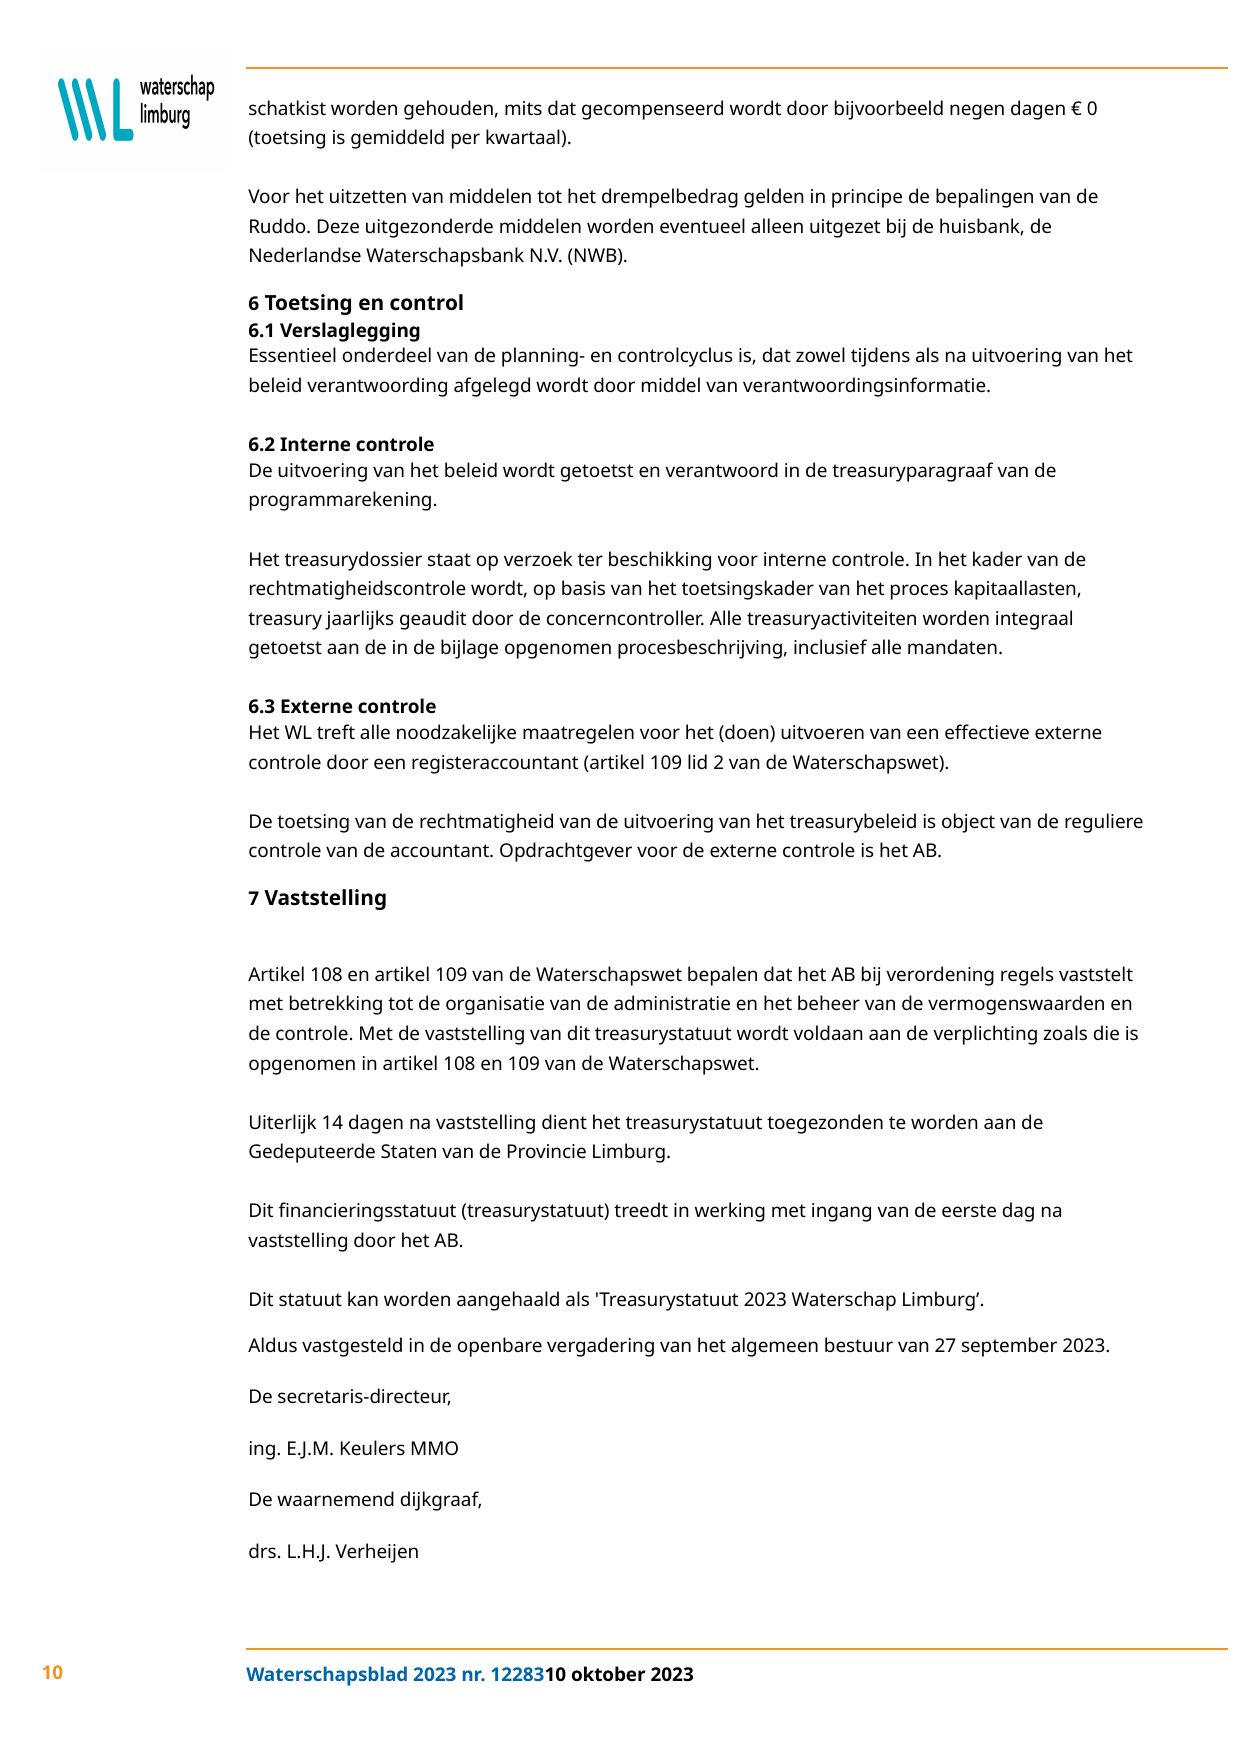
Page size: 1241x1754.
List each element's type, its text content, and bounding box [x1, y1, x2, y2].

text Uiterlijk 14 dagen na vaststelling dient het treasurystatuut toegezonden te worden aan de Gedeputeerde Staten van de Provincie Limburg. [248, 1109, 1152, 1164]
text Aldus vastgesteld in de openbare vergadering van het algemeen bestuur van 27 september 2023. [248, 1332, 1152, 1358]
text Artikel 108 en artikel 109 van de Waterschapswet bepalen dat het AB bij verordening regels vaststelt met betrekking tot de organisatie van de administratie en het beheer van de vermogenswaarden en de controle. Met de vaststelling van dit treasurystatuut wordt voldaan aan de verplichting zoals die is opgenomen in artikel 108 en 109 van de Waterschapswet. [248, 961, 1152, 1076]
text De toetsing van de rechtmatigheid van de uitvoering van het treasurybeleid is object van de reguliere controle van de accountant. Opdrachtgever voor de externe controle is het AB. [248, 808, 1152, 863]
picture [41, 47, 231, 172]
text 6.2 Interne controle [248, 431, 1152, 457]
text De uitvoering van het beleid wordt getoetst en verantwoord in de treasuryparagraaf van de programmarekening. [248, 457, 1152, 512]
text Dit statuut kan worden aangehaald als 'Treasurystatuut 2023 Waterschap Limburg’. [248, 1286, 1152, 1312]
text 7 Vaststelling [248, 883, 1152, 912]
text Het WL treft alle noodzakelijke maatregelen voor het (doen) uitvoeren van een effectieve externe controle door een registeraccountant (artikel 109 lid 2 van de Waterschapswet). [248, 719, 1152, 775]
text ing. E.J.M. Keulers MMO [248, 1435, 1152, 1461]
text De waarnemend dijkgraaf, [248, 1486, 1152, 1512]
text Essentieel onderdeel van de planning- en controlcyclus is, dat zowel tijdens als na uitvoering van het beleid verantwoording afgelegd wordt door middel van verantwoordingsinformatie. [248, 342, 1152, 398]
text 6 Toetsing en control [248, 288, 1152, 317]
text Het treasurydossier staat op verzoek ter beschikking voor interne controle. In het kader van de rechtmatigheidscontrole wordt, op basis van het toetsingskader van het proces kapitaallasten, treasury jaarlijks geaudit door de concerncontroller. Alle treasuryactiviteiten worden integraal getoetst aan de in de bijlage opgenomen procesbeschrijving, inclusief alle mandaten. [248, 546, 1152, 660]
text drs. L.H.J. Verheijen [248, 1538, 1152, 1564]
text De secretaris-directeur, [248, 1383, 1152, 1409]
text Dit financieringsstatuut (treasurystatuut) treedt in werking met ingang van de eerste dag na vaststelling door het AB. [248, 1198, 1152, 1253]
text Voor het uitzetten van middelen tot het drempelbedrag gelden in principe de bepalingen van de Ruddo. Deze uitgezonderde middelen worden eventueel alleen uitgezet bij de huisbank, de Nederlandse Waterschapsbank N.V. (NWB). [248, 183, 1152, 268]
text 6.3 Externe controle [248, 694, 1152, 719]
text 6.1 Verslaglegging [248, 317, 1152, 342]
text schatkist worden gehouden, mits dat gecompenseerd wordt door bijvoorbeeld negen dagen € 0 (toetsing is gemiddeld per kwartaal). [248, 95, 1152, 150]
